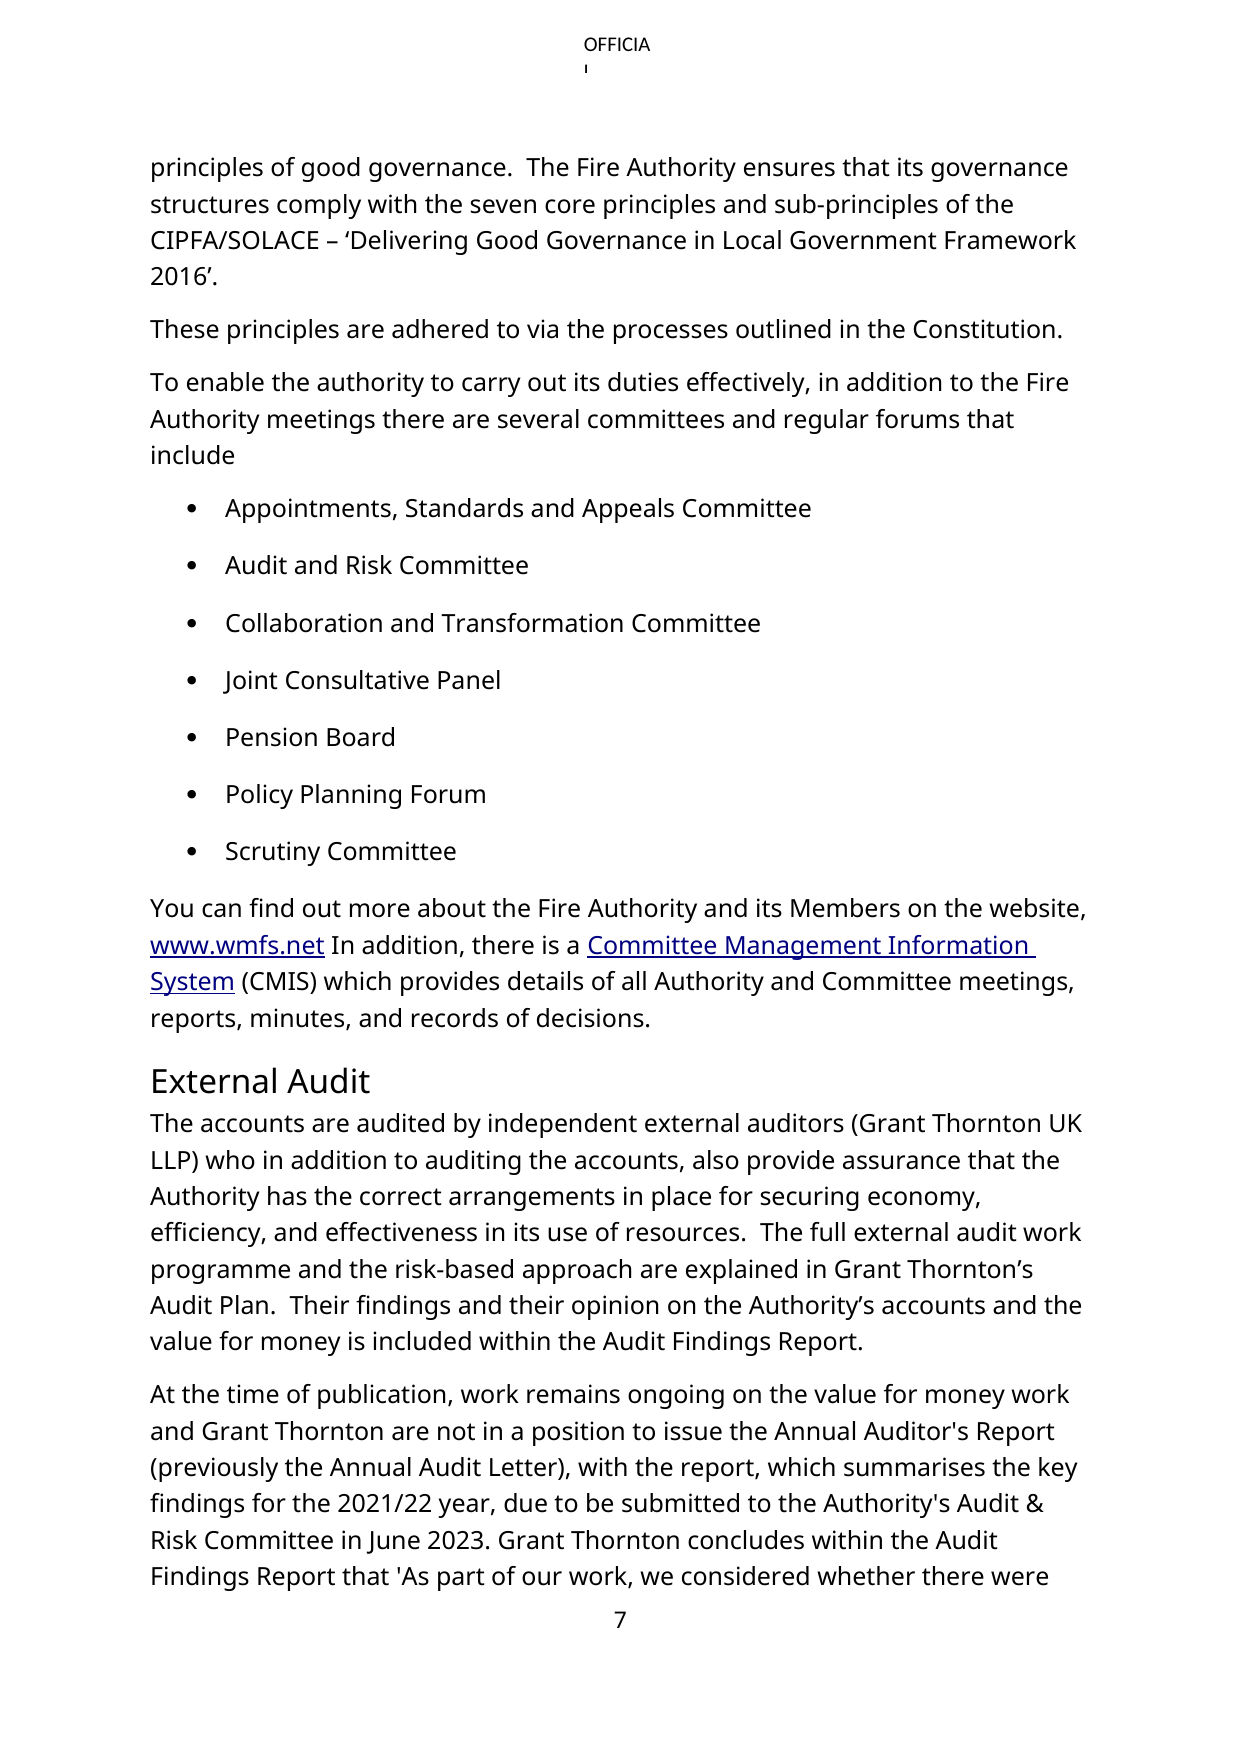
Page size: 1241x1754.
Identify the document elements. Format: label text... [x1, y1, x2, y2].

list Policy Planning Forum [187, 777, 1090, 811]
text To enable the authority to carry out its duties effectively, in addition to the Fire Authority meetings there are several committees and regular forums that include [150, 365, 1090, 472]
list Scrutiny Committee [187, 834, 1090, 868]
subtitle External Audit [150, 1057, 1090, 1103]
list Audit and Risk Committee [187, 548, 1090, 582]
list Pension Board [187, 719, 1090, 754]
list Appointments, Standards and Appeals Committee [187, 491, 1090, 525]
list Joint Consultative Panel [187, 662, 1090, 696]
text principles of good governance. The Fire Authority ensures that its governance structures comply with the seven core principles and sub-principles of the CIPFA/SOLACE – ‘Delivering Good Governance in Local Government Framework 2016’. [150, 150, 1090, 293]
text You can find out more about the Fire Authority and its Members on the website, www.wmfs.net In addition, there is a Committee Management Information System (CMIS) which provides details of all Authority and Committee meetings, reports, minutes, and records of decisions. [150, 891, 1090, 1034]
list Collaboration and Transformation Committee [187, 605, 1090, 639]
text At the time of publication, work remains ongoing on the value for money work and Grant Thornton are not in a position to issue the Annual Auditor's Report (previously the Annual Audit Letter), with the report, which summarises the key findings for the 2021/22 year, due to be submitted to the Authority's Audit & Risk Committee in June 2023. Grant Thornton concludes within the Audit Findings Report that 'As part of our work, we considered whether there were [150, 1377, 1090, 1593]
text The accounts are audited by independent external auditors (Grant Thornton UK LLP) who in addition to auditing the accounts, also provide assurance that the Authority has the correct arrangements in place for securing economy, efficiency, and effectiveness in its use of resources. The full external audit work programme and the risk-based approach are explained in Grant Thornton’s Audit Plan. Their findings and their opinion on the Authority’s accounts and the value for money is included within the Audit Findings Report. [150, 1106, 1090, 1358]
text These principles are adhered to via the processes outlined in the Constitution. [150, 312, 1090, 346]
